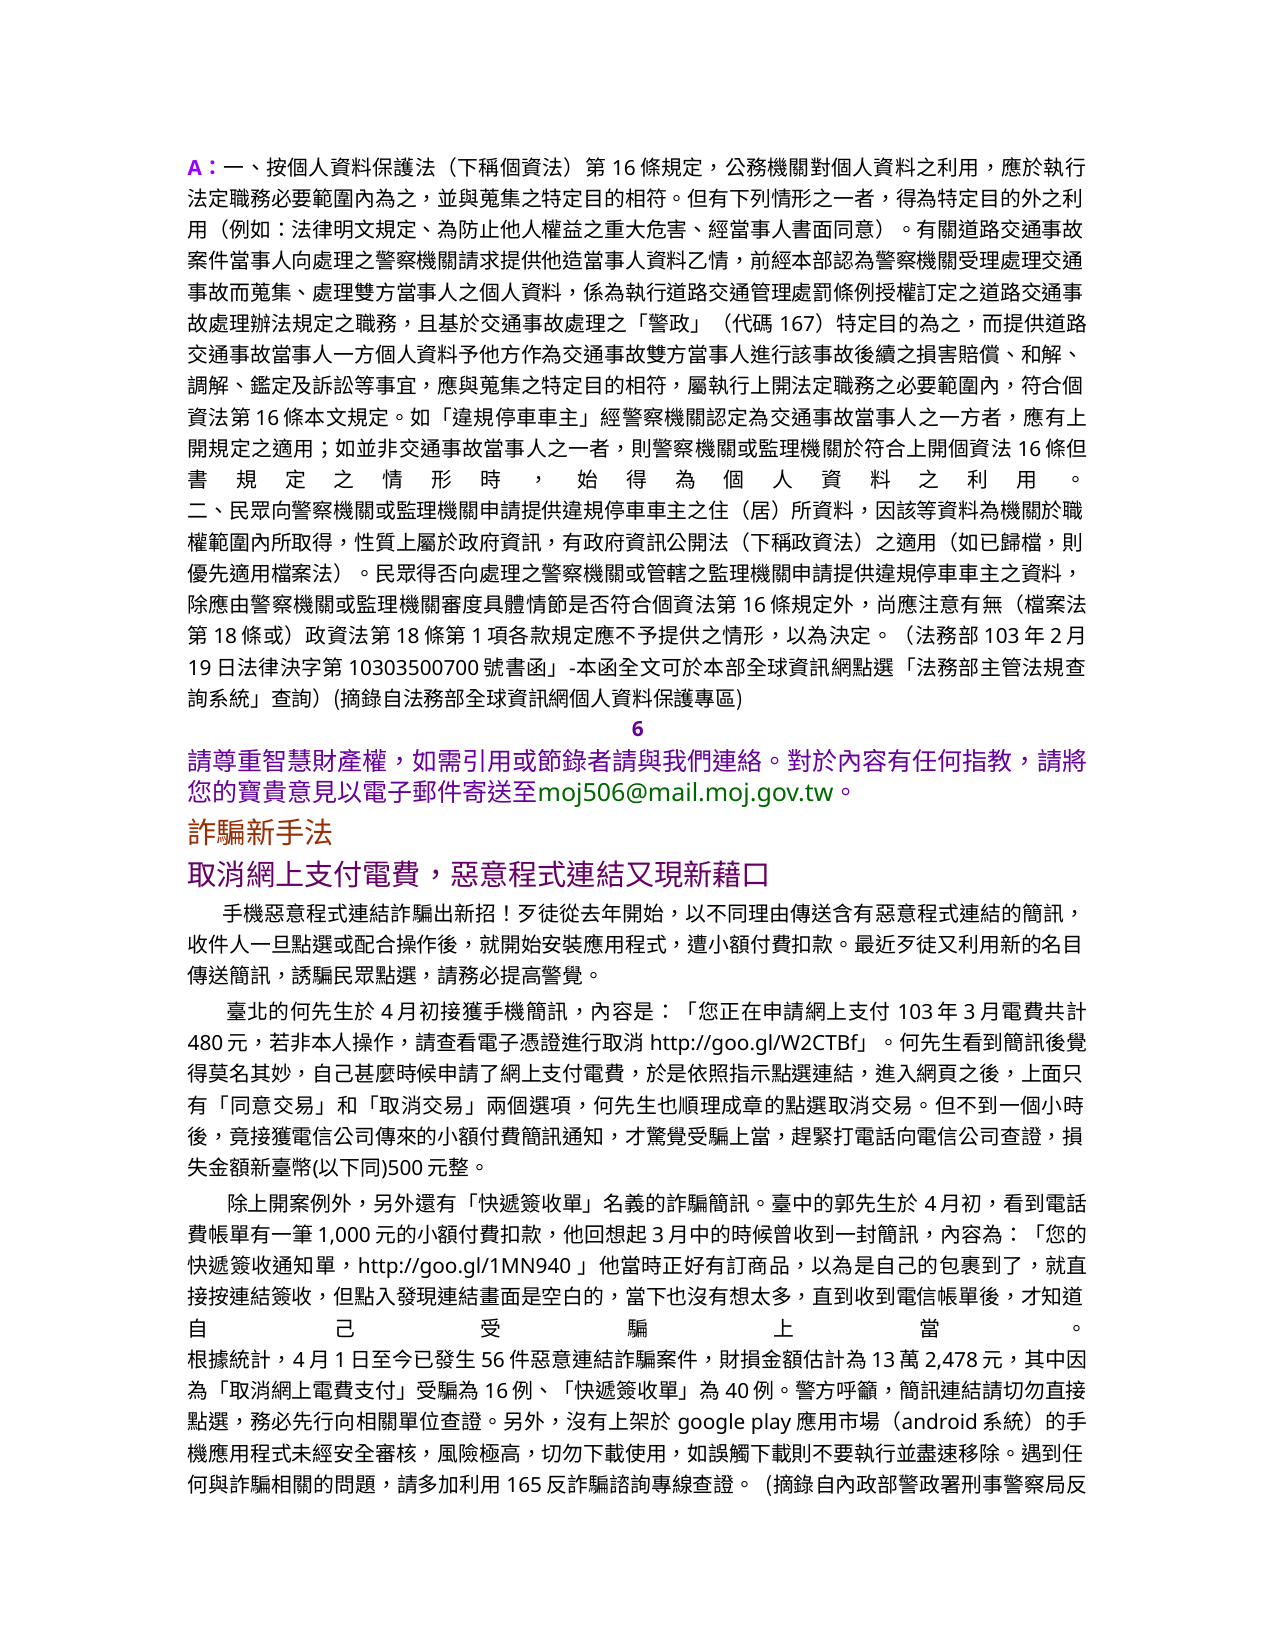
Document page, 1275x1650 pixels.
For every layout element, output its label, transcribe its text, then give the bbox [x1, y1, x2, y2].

text 請尊重智慧財產權，如需引用或節錄者請與我們連絡。對於內容有任何指教，請將您的寶貴意見以電子郵件寄送至moj506@mail.moj.gov.tw。 [187, 745, 1087, 808]
subtitle 詐騙新手法 [187, 810, 1087, 852]
text 取消網上支付電費，惡意程式連結又現新藉口 [187, 852, 1087, 894]
text 除上開案例外，另外還有「快遞簽收單」名義的詐騙簡訊。臺中的郭先生於4月初，看到電話費帳單有一筆1,000元的小額付費扣款，他回想起3月中的時候曾收到一封簡訊，內容為：「您的快遞簽收通知單，http://goo.gl/1MN940 」他當時正好有訂商品，以為是自己的包裹到了，就直接按連結簽收，但點入發現連結畫面是空白的，當下也沒有想太多，直到收到電信帳單後，才知道自己受騙上當。 根據統計，4月1日至今已發生56件惡意連結詐騙案件，財損金額估計為13萬2,478元，其中因為「取消網上電費支付」受騙為16例、「快遞簽收單」為40例。警方呼籲，簡訊連結請切勿直接點選，務必先行向相關單位查證。另外，沒有上架於google play應用市場（android系統）的手機應用程式未經安全審核，風險極高，切勿下載使用，如誤觸下載則不要執行並盡速移除。遇到任何與詐騙相關的問題，請多加利用165反詐騙諮詢專線查證。 (摘錄自內政部警政署刑事警察局反 [187, 1186, 1087, 1498]
text 手機惡意程式連結詐騙出新招！歹徒從去年開始，以不同理由傳送含有惡意程式連結的簡訊，收件人一旦點選或配合操作後，就開始安裝應用程式，遭小額付費扣款。最近歹徒又利用新的名目傳送簡訊，誘騙民眾點選，請務必提高警覺。 [187, 896, 1087, 990]
text A：一、按個人資料保護法（下稱個資法）第16條規定，公務機關對個人資料之利用，應於執行法定職務必要範圍內為之，並與蒐集之特定目的相符。但有下列情形之一者，得為特定目的外之利用（例如：法律明文規定、為防止他人權益之重大危害、經當事人書面同意）。有關道路交通事故案件當事人向處理之警察機關請求提供他造當事人資料乙情，前經本部認為警察機關受理處理交通事故而蒐集、處理雙方當事人之個人資料，係為執行道路交通管理處罰條例授權訂定之道路交通事故處理辦法規定之職務，且基於交通事故處理之「警政」（代碼167）特定目的為之，而提供道路交通事故當事人一方個人資料予他方作為交通事故雙方當事人進行該事故後續之損害賠償、和解、調解、鑑定及訴訟等事宜，應與蒐集之特定目的相符，屬執行上開法定職務之必要範圍內，符合個資法第16條本文規定。如「違規停車車主」經警察機關認定為交通事故當事人之一方者，應有上開規定之適用；如並非交通事故當事人之一者，則警察機關或監理機關於符合上開個資法16條但書規定之情形時，始得為個人資料之利用。 二、民眾向警察機關或監理機關申請提供違規停車車主之住（居）所資料，因該等資料為機關於職權範圍內所取得，性質上屬於政府資訊，有政府資訊公開法（下稱政資法）之適用（如已歸檔，則優先適用檔案法）。民眾得否向處理之警察機關或管轄之監理機關申請提供違規停車車主之資料，除應由警察機關或監理機關審度具體情節是否符合個資法第16條規定外，尚應注意有無（檔案法第18條或）政資法第18條第1項各款規定應不予提供之情形，以為決定。（法務部103年2月19日法律決字第10303500700號書函」-本函全文可於本部全球資訊網點選「法務部主管法規查詢系統」查詢）(摘錄自法務部全球資訊網個人資料保護專區) [187, 150, 1087, 712]
text 臺北的何先生於4月初接獲手機簡訊，內容是：「您正在申請網上支付103年3月電費共計480元，若非本人操作，請查看電子憑證進行取消http://goo.gl/W2CTBf」。何先生看到簡訊後覺得莫名其妙，自己甚麼時候申請了網上支付電費，於是依照指示點選連結，進入網頁之後，上面只有「同意交易」和「取消交易」兩個選項，何先生也順理成章的點選取消交易。但不到一個小時後，竟接獲電信公司傳來的小額付費簡訊通知，才驚覺受騙上當，趕緊打電話向電信公司查證，損失金額新臺幣(以下同)500元整。 [187, 994, 1087, 1182]
text 6 [187, 714, 1087, 743]
